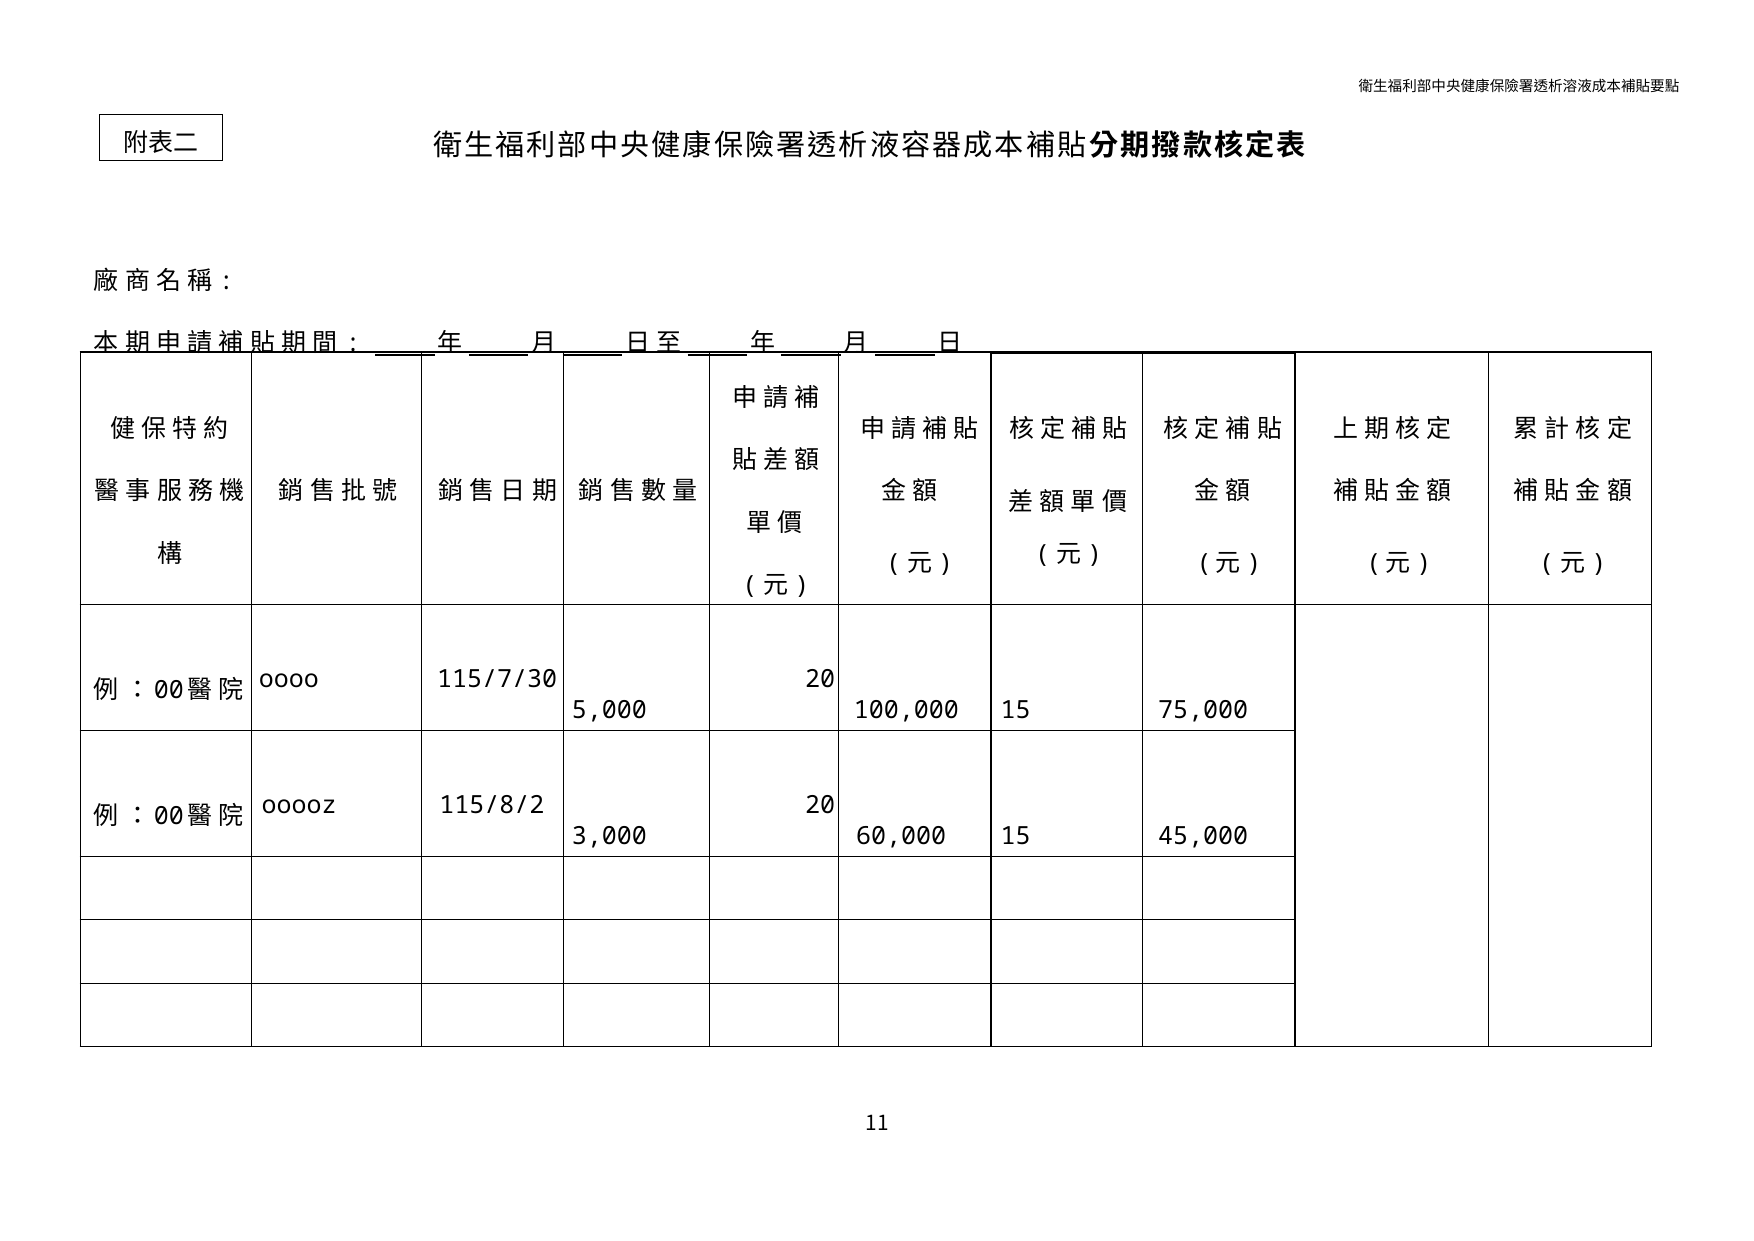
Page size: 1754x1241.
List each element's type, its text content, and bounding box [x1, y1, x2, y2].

table_cell 銷售數量 [564, 353, 709, 603]
table_cell [564, 920, 709, 983]
table_cell [422, 226, 563, 289]
table_cell 100,000 [839, 605, 990, 729]
table_cell [81, 857, 251, 919]
table_cell 60,000 [839, 731, 990, 856]
table_cell 例：00醫院 [81, 605, 251, 729]
table_cell [709, 226, 838, 289]
table_cell [251, 164, 422, 226]
table_cell 45,000 [1143, 731, 1294, 856]
table_cell [992, 920, 1142, 983]
table_cell 20 [710, 605, 838, 729]
table_cell 上期核定 補貼金額 (元) [1296, 353, 1488, 603]
table_cell oooo [252, 605, 421, 729]
table_cell 銷售日期 [422, 353, 563, 603]
table_cell [1295, 226, 1488, 289]
table_cell [839, 984, 990, 1046]
table_cell 累計核定 補貼金額 (元) [1489, 353, 1651, 603]
table_cell [81, 984, 251, 1046]
table_cell [422, 164, 563, 226]
table_header 衛生福利部中央健康保險署透析液容器成本補貼分期撥款核定表 [80, 101, 1651, 164]
table_cell [1296, 605, 1488, 1046]
table_cell [1295, 164, 1488, 226]
table_cell [1489, 605, 1651, 1046]
table_cell [992, 857, 1142, 919]
table_cell [839, 164, 991, 226]
table_cell 75,000 [1143, 605, 1294, 729]
table_cell [991, 289, 1143, 351]
table_cell [1489, 164, 1651, 226]
table_cell [252, 857, 421, 919]
table_cell 申請補貼差額單價(元) [710, 353, 838, 603]
table_cell [839, 920, 990, 983]
table_cell [1143, 226, 1295, 289]
table_cell [839, 857, 990, 919]
table_cell [710, 984, 838, 1046]
table_cell 3,000 [564, 731, 709, 856]
table_cell 銷售批號 [252, 353, 421, 603]
table_cell [252, 984, 421, 1046]
table_cell 核定補貼 差額單價(元) [992, 354, 1142, 603]
table_cell [992, 984, 1142, 1046]
table_cell [251, 226, 422, 289]
table_cell [422, 920, 563, 983]
table_cell [564, 226, 709, 289]
table_cell [710, 920, 838, 983]
table_cell [1143, 984, 1294, 1046]
table_cell [80, 164, 251, 226]
table_cell [839, 226, 991, 289]
table_cell [564, 984, 709, 1046]
table_cell [252, 920, 421, 983]
table_cell 15 [992, 731, 1142, 856]
table_cell [564, 164, 709, 226]
table_cell [422, 984, 563, 1046]
table_cell 核定補貼 金額 (元) [1143, 354, 1294, 603]
table_cell 健保特約 醫事服務機構 [81, 353, 251, 603]
table_cell [81, 920, 251, 983]
table_cell 申請補貼 金額 (元) [839, 353, 990, 603]
table_cell 20 [710, 731, 838, 856]
table_cell [1143, 164, 1295, 226]
table_cell 115/8/2 [422, 731, 563, 856]
table_cell [1143, 289, 1295, 351]
table_cell [1143, 857, 1294, 919]
table_cell ooooz [252, 731, 421, 856]
table_cell [422, 857, 563, 919]
table_cell 例：00醫院 [81, 731, 251, 856]
table_cell [1489, 226, 1651, 289]
table_cell [709, 164, 838, 226]
table_cell [991, 164, 1143, 226]
table_cell 15 [992, 605, 1142, 729]
table_cell 本期申請補貼期間: 年 月 日至 年 月 日 [80, 289, 991, 351]
table_cell [1143, 920, 1294, 983]
table_cell [991, 226, 1143, 289]
table_cell 廠商名稱: [80, 226, 251, 289]
table_cell 5,000 [564, 605, 709, 729]
table_cell [710, 857, 838, 919]
table_cell 115/7/30 [422, 605, 563, 729]
table_cell [1489, 289, 1651, 351]
table_cell [1295, 289, 1488, 351]
table_cell [564, 857, 709, 919]
